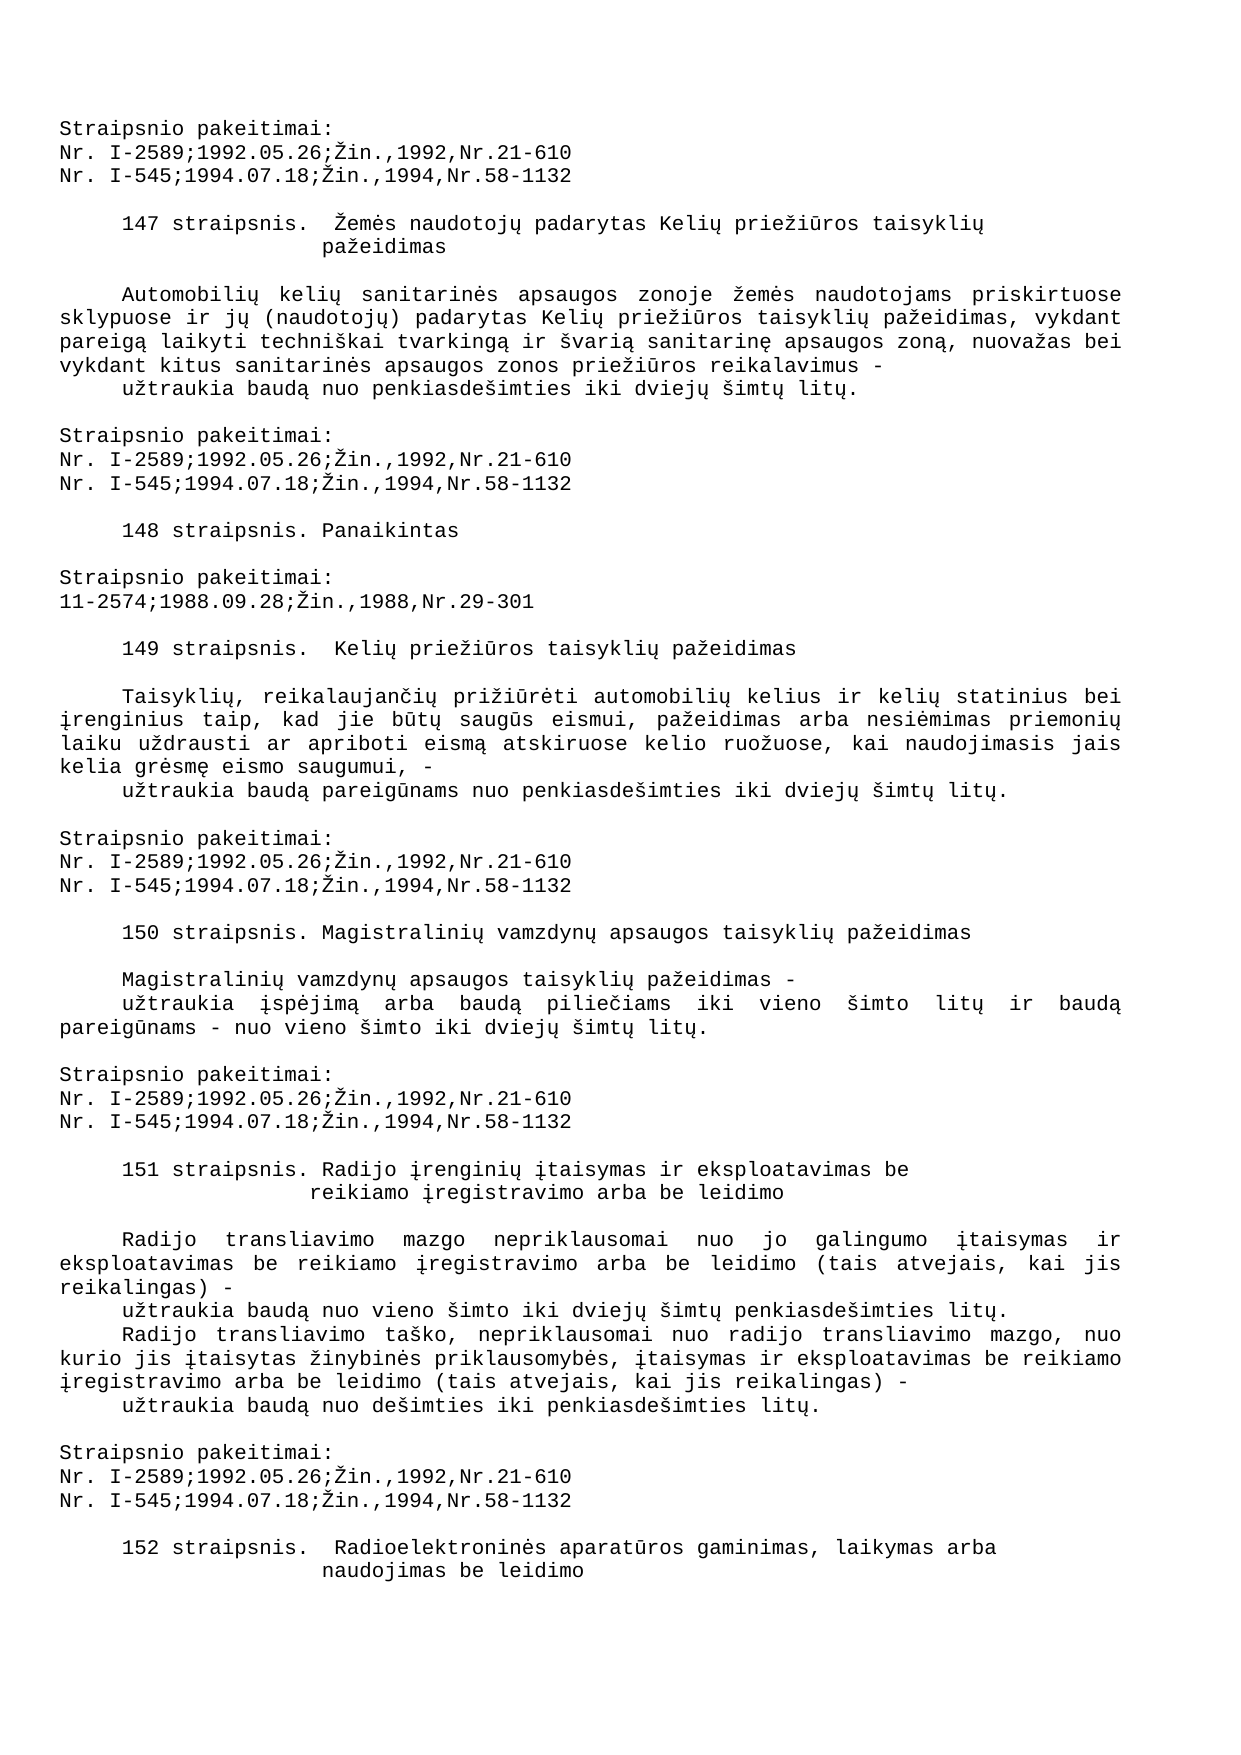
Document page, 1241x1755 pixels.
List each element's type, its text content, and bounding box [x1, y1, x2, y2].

text naudojimas be leidimo [59, 1561, 1122, 1584]
text Nr. I-2589;1992.05.26;Žin.,1992,Nr.21-610 [59, 142, 1122, 165]
text užtraukia baudą nuo vieno šimto iki dviejų šimtų penkiasdešimties litų. [59, 1300, 1122, 1324]
text 11-2574;1988.09.28;Žin.,1988,Nr.29-301 [59, 591, 1122, 615]
text užtraukia baudą nuo penkiasdešimties iki dviejų šimtų litų. [59, 378, 1122, 402]
text Magistralinių vamzdynų apsaugos taisyklių pažeidimas - [59, 969, 1122, 993]
text užtraukia baudą nuo dešimties iki penkiasdešimties litų. [59, 1395, 1122, 1419]
text 149 straipsnis. Kelių priežiūros taisyklių pažeidimas [59, 638, 1122, 662]
text Taisyklių, reikalaujančių prižiūrėti automobilių kelius ir kelių statinius bei įrenginius taip, kad jie būtų saugūs eismui, pažeidimas arba nesiėmimas priemonių laiku uždrausti ar apriboti eismą atskiruose kelio ruožuose, kai naudojimasis jais kelia grėsmę eismo saugumui, - [59, 686, 1122, 780]
text užtraukia baudą pareigūnams nuo penkiasdešimties iki dviejų šimtų litų. [59, 780, 1122, 804]
text Nr. I-2589;1992.05.26;Žin.,1992,Nr.21-610 [59, 449, 1122, 473]
text reikiamo įregistravimo arba be leidimo [59, 1182, 1122, 1206]
text 151 straipsnis. Radijo įrenginių įtaisymas ir eksploatavimas be [59, 1158, 1122, 1182]
text Straipsnio pakeitimai: [59, 827, 1122, 851]
text Radijo transliavimo mazgo nepriklausomai nuo jo galingumo įtaisymas ir eksploatavimas be reikiamo įregistravimo arba be leidimo (tais atvejais, kai jis reikalingas) - [59, 1229, 1122, 1300]
text Nr. I-2589;1992.05.26;Žin.,1992,Nr.21-610 [59, 851, 1122, 875]
text Nr. I-545;1994.07.18;Žin.,1994,Nr.58-1132 [59, 1489, 1122, 1513]
text 147 straipsnis. Žemės naudotojų padarytas Kelių priežiūros taisyklių [59, 213, 1122, 236]
text Nr. I-545;1994.07.18;Žin.,1994,Nr.58-1132 [59, 473, 1122, 496]
text 152 straipsnis. Radioelektroninės aparatūros gaminimas, laikymas arba [59, 1537, 1122, 1561]
text Nr. I-2589;1992.05.26;Žin.,1992,Nr.21-610 [59, 1088, 1122, 1111]
text Straipsnio pakeitimai: [59, 426, 1122, 449]
text Nr. I-545;1994.07.18;Žin.,1994,Nr.58-1132 [59, 165, 1122, 189]
text Straipsnio pakeitimai: [59, 1442, 1122, 1466]
text 148 straipsnis. Panaikintas [59, 520, 1122, 544]
text Radijo transliavimo taško, nepriklausomai nuo radijo transliavimo mazgo, nuo kurio jis įtaisytas žinybinės priklausomybės, įtaisymas ir eksploatavimas be reikiamo įregistravimo arba be leidimo (tais atvejais, kai jis reikalingas) - [59, 1324, 1122, 1395]
text Straipsnio pakeitimai: [59, 118, 1122, 142]
text Automobilių kelių sanitarinės apsaugos zonoje žemės naudotojams priskirtuose sklypuose ir jų (naudotojų) padarytas Kelių priežiūros taisyklių pažeidimas, vykdant pareigą laikyti techniškai tvarkingą ir švarią sanitarinę apsaugos zoną, nuovažas bei vykdant kitus sanitarinės apsaugos zonos priežiūros reikalavimus - [59, 284, 1122, 378]
text pažeidimas [59, 236, 1122, 260]
text Straipsnio pakeitimai: [59, 567, 1122, 591]
text 150 straipsnis. Magistralinių vamzdynų apsaugos taisyklių pažeidimas [59, 922, 1122, 946]
text Nr. I-545;1994.07.18;Žin.,1994,Nr.58-1132 [59, 875, 1122, 898]
text Straipsnio pakeitimai: [59, 1064, 1122, 1088]
text Nr. I-545;1994.07.18;Žin.,1994,Nr.58-1132 [59, 1111, 1122, 1135]
text užtraukia įspėjimą arba baudą piliečiams iki vieno šimto litų ir baudą pareigūnams - nuo vieno šimto iki dviejų šimtų litų. [59, 993, 1122, 1040]
text Nr. I-2589;1992.05.26;Žin.,1992,Nr.21-610 [59, 1466, 1122, 1489]
